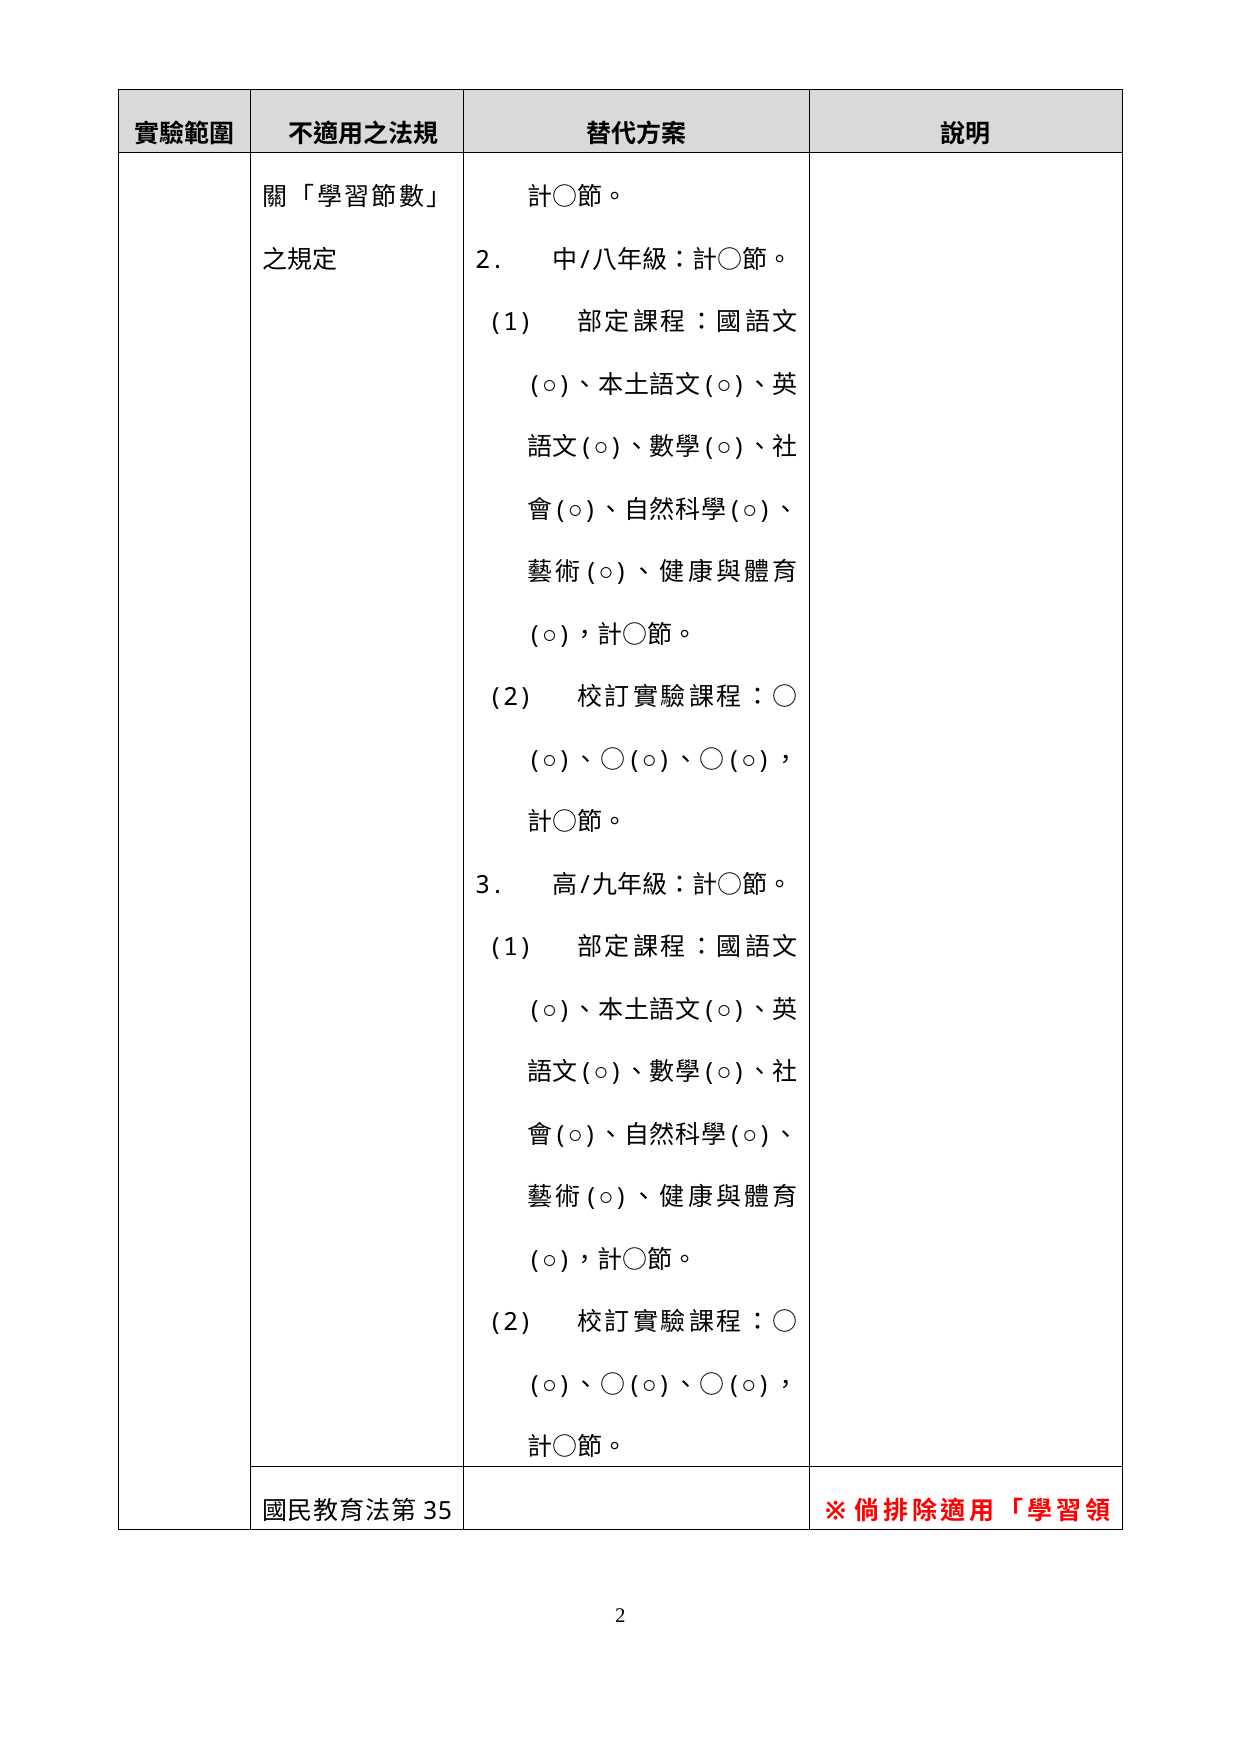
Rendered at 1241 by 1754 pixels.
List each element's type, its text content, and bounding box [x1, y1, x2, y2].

table_header 實驗範圍 [119, 90, 250, 152]
table_cell [810, 153, 1122, 1466]
table_cell ※倘排除適用「學習領 [810, 1467, 1122, 1529]
table_header 不適用之法規 [251, 90, 463, 152]
table_cell [119, 153, 250, 1529]
table_header 替代方案 [464, 90, 809, 152]
table_header 說明 [810, 90, 1122, 152]
table_cell 各學習階段學習節數，規劃如下： 低/七年級：計○節。 部定課程：國語文(○)、本土語文(○)、數學(○)、健康與體育(○)，計○節。 校訂實驗課程：○(○)、○(○)、○(○)，計○節。 中/八年級：計○節。 部定課程：國語文(○)、本土語文(○)、英語文(○)、數學(○)、社會(○)、自然科學(○)、藝術(○)、健康與體育(○)，計○節。 校訂實驗課程：○(○)、○(○)、○(○)，計○節。 高/九年級：計○節。 部定課程：國語文(○)、本土語文(○)、英語文(○)、數學(○)、社會(○)、自然科學(○)、藝術(○)、健康與體育(○)，計○節。 校訂實驗課程：○(○)、○(○)、○(○)，計○節。 [464, 153, 809, 1466]
table_cell 關「學習節數」之規定 [251, 153, 463, 1466]
table_cell 國民教育法第35 [251, 1467, 463, 1529]
table_cell [464, 1467, 809, 1529]
